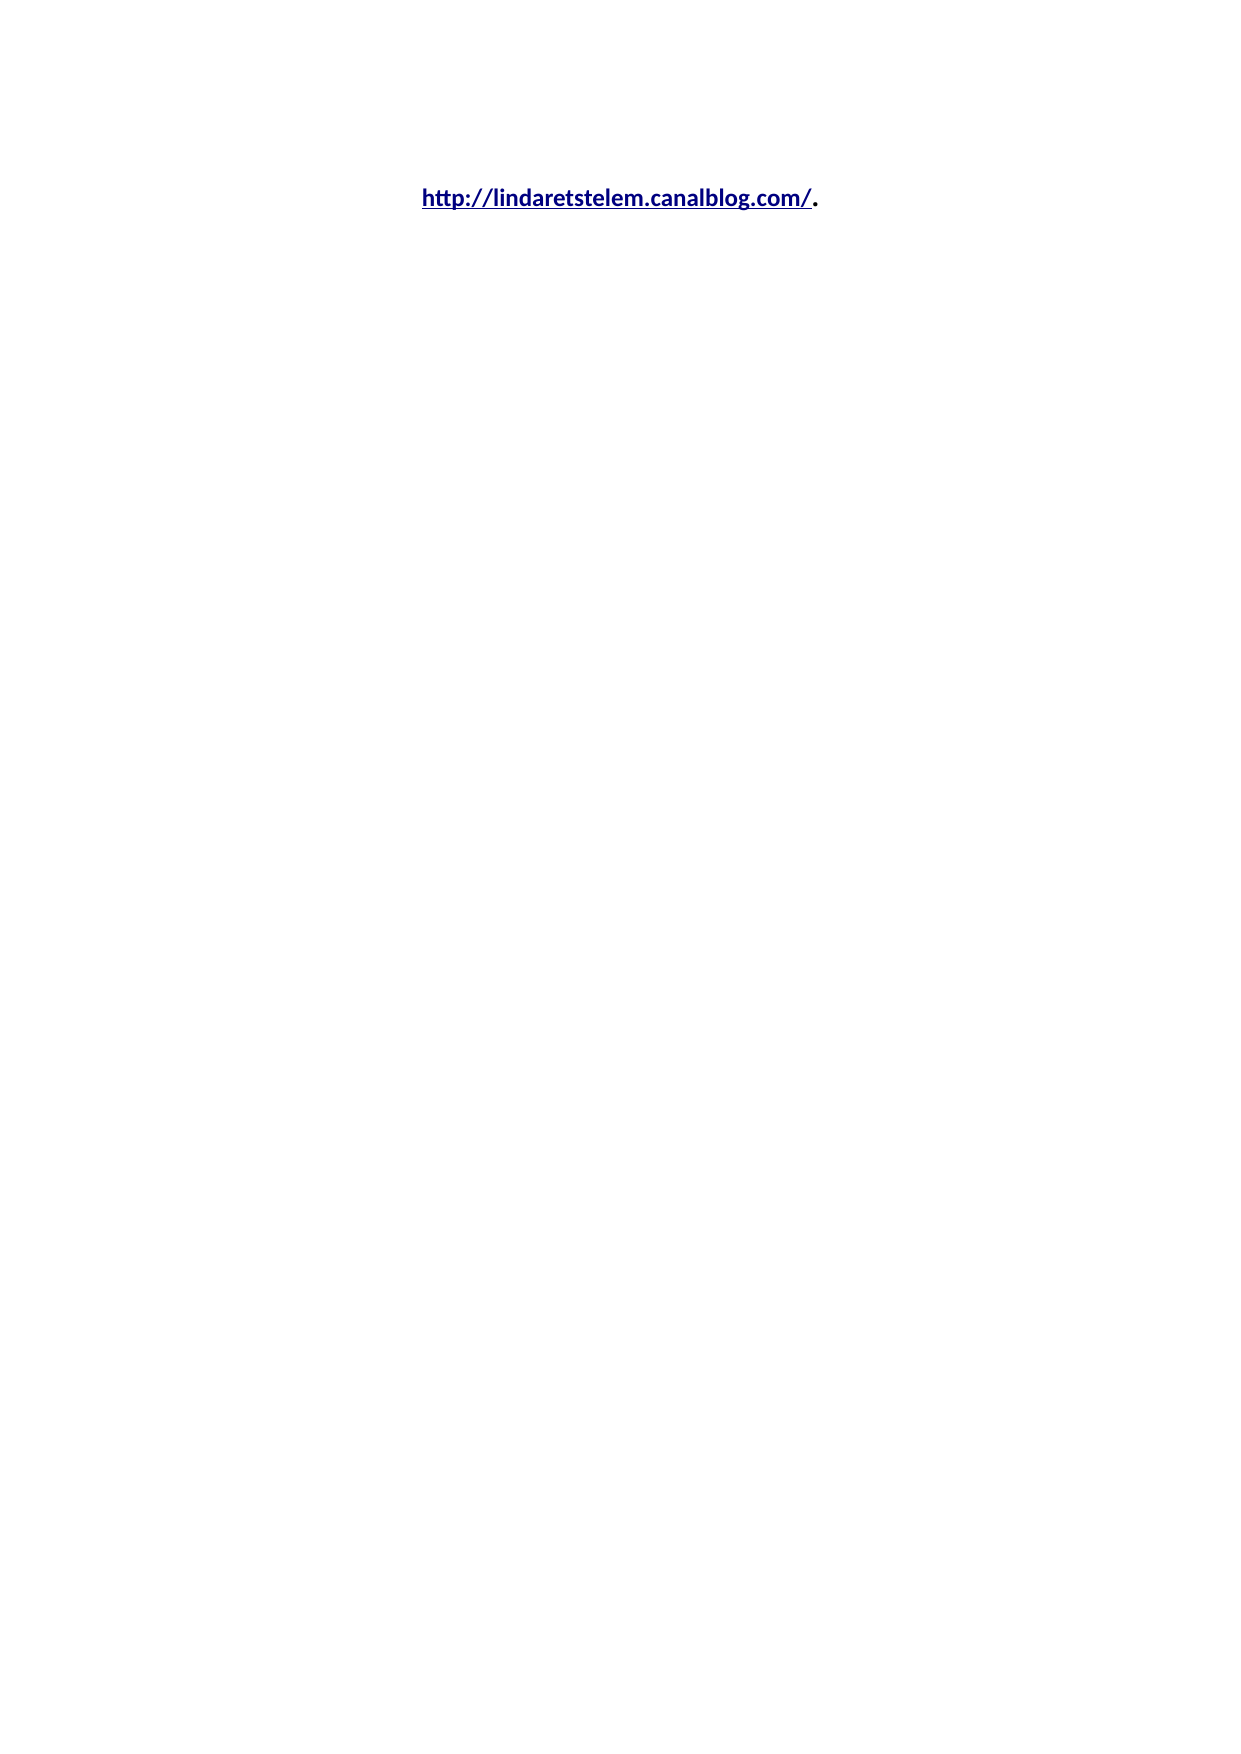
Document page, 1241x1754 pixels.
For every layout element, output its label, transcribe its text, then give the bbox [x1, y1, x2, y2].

text http://lindaretstelem.canalblog.com/. [118, 179, 1122, 213]
